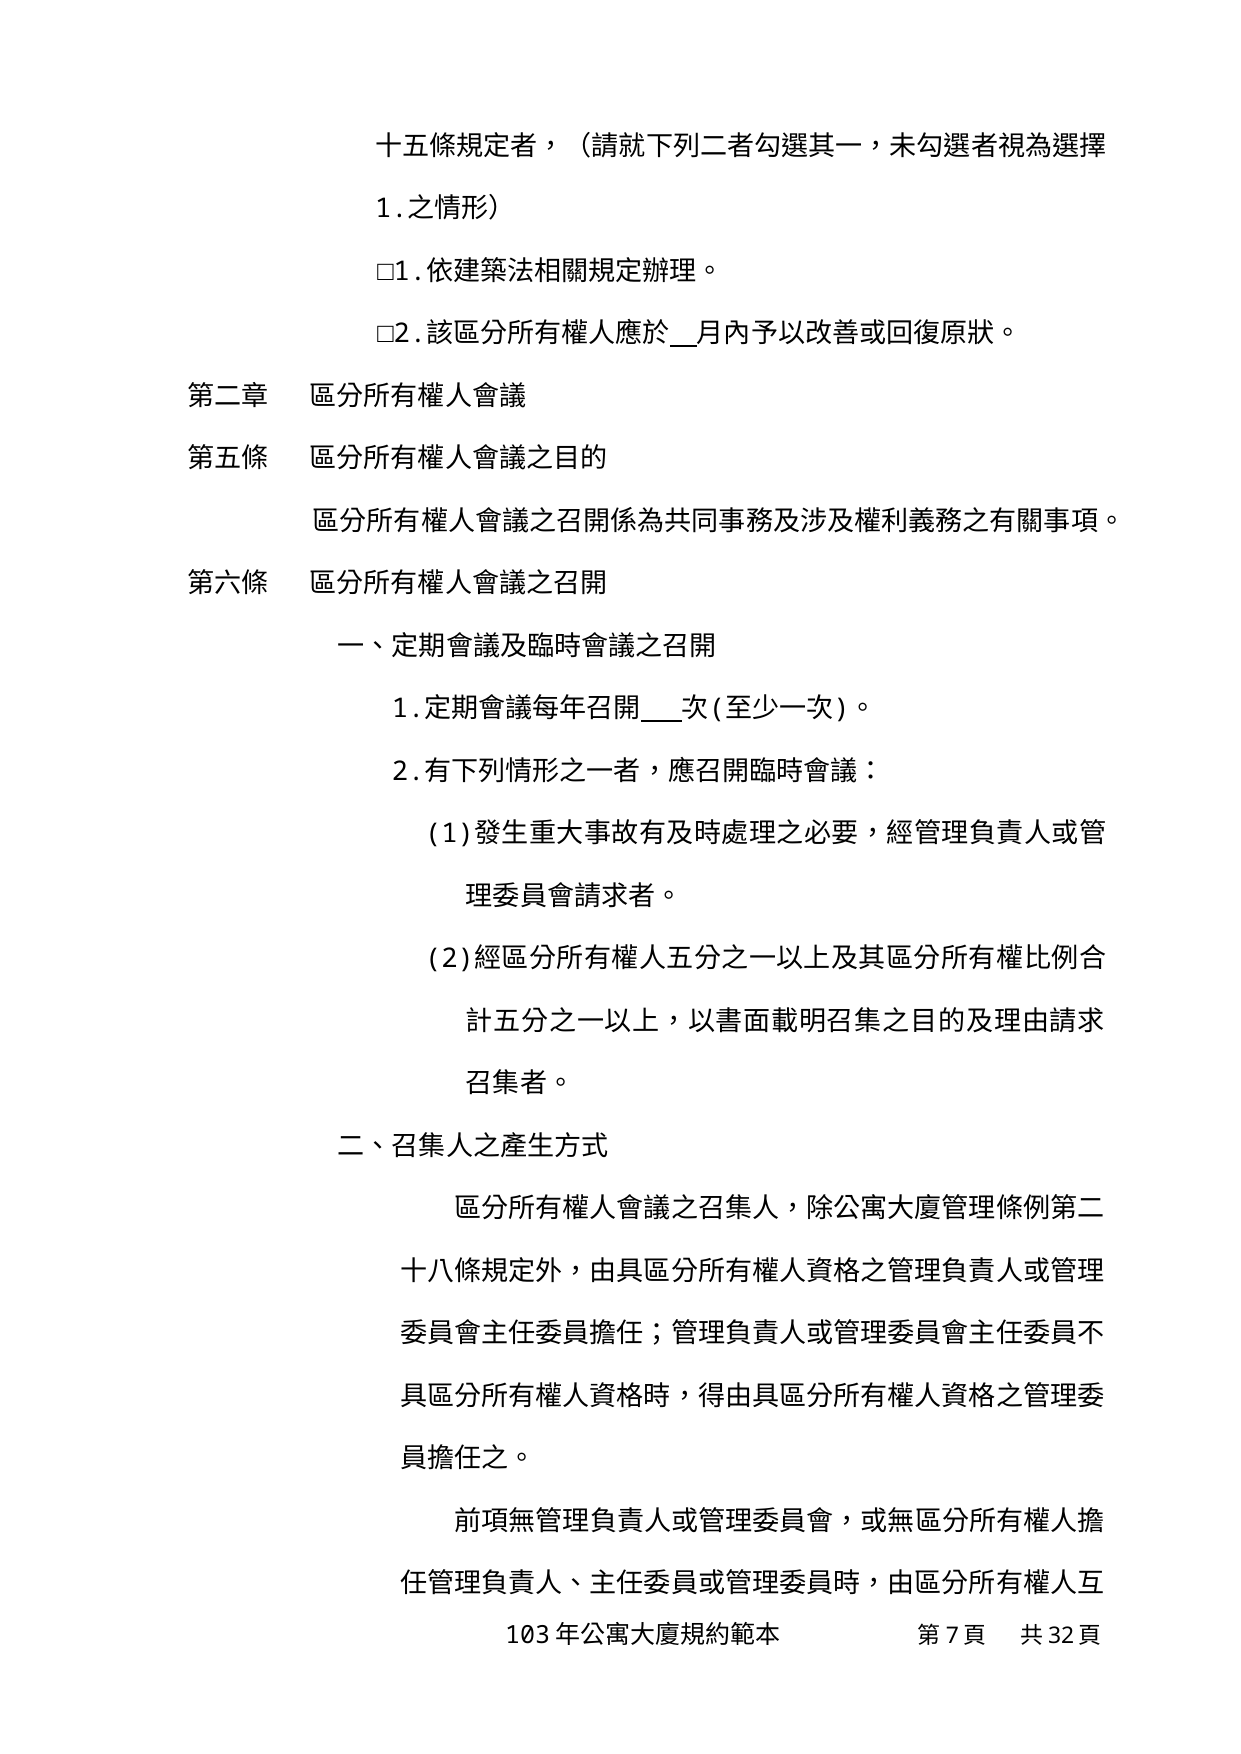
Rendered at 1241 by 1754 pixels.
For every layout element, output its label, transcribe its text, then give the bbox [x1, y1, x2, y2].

text □2.該區分所有權人應於 月內予以改善或回復原狀。 [377, 289, 1106, 351]
text 區分所有權人會議之召開係為共同事務及涉及權利義務之有關事項。 [312, 476, 1106, 539]
text 第五條 區分所有權人會議之目的 [187, 414, 1106, 476]
text 第二章 區分所有權人會議 [187, 351, 1106, 414]
text 第六條 區分所有權人會議之召開 [187, 539, 1106, 601]
text 十五條規定者，（請就下列二者勾選其一，未勾選者視為選擇1.之情形） [321, 101, 1106, 226]
text 1.定期會議每年召開 次(至少一次)。 [337, 664, 1106, 726]
text □1.依建築法相關規定辦理。 [377, 226, 1106, 289]
text 2.有下列情形之一者，應召開臨時會議： [337, 726, 1106, 789]
text 前項無管理負責人或管理委員會，或無區分所有權人擔任管理負責人、主任委員或管理委員時，由區分所有權人互 [400, 1476, 1106, 1601]
text 區分所有權人會議之召集人，除公寓大廈管理條例第二十八條規定外，由具區分所有權人資格之管理負責人或管理委員會主任委員擔任；管理負責人或管理委員會主任委員不具區分所有權人資格時，得由具區分所有權人資格之管理委員擔任之。 [400, 1164, 1106, 1476]
text (2)經區分所有權人五分之一以上及其區分所有權比例合計五分之一以上，以書面載明召集之目的及理由請求召集者。 [425, 914, 1106, 1101]
text (1)發生重大事故有及時處理之必要，經管理負責人或管理委員會請求者。 [425, 789, 1106, 914]
text 一、定期會議及臨時會議之召開 [337, 601, 1106, 664]
text 二、召集人之產生方式 [337, 1101, 1106, 1164]
